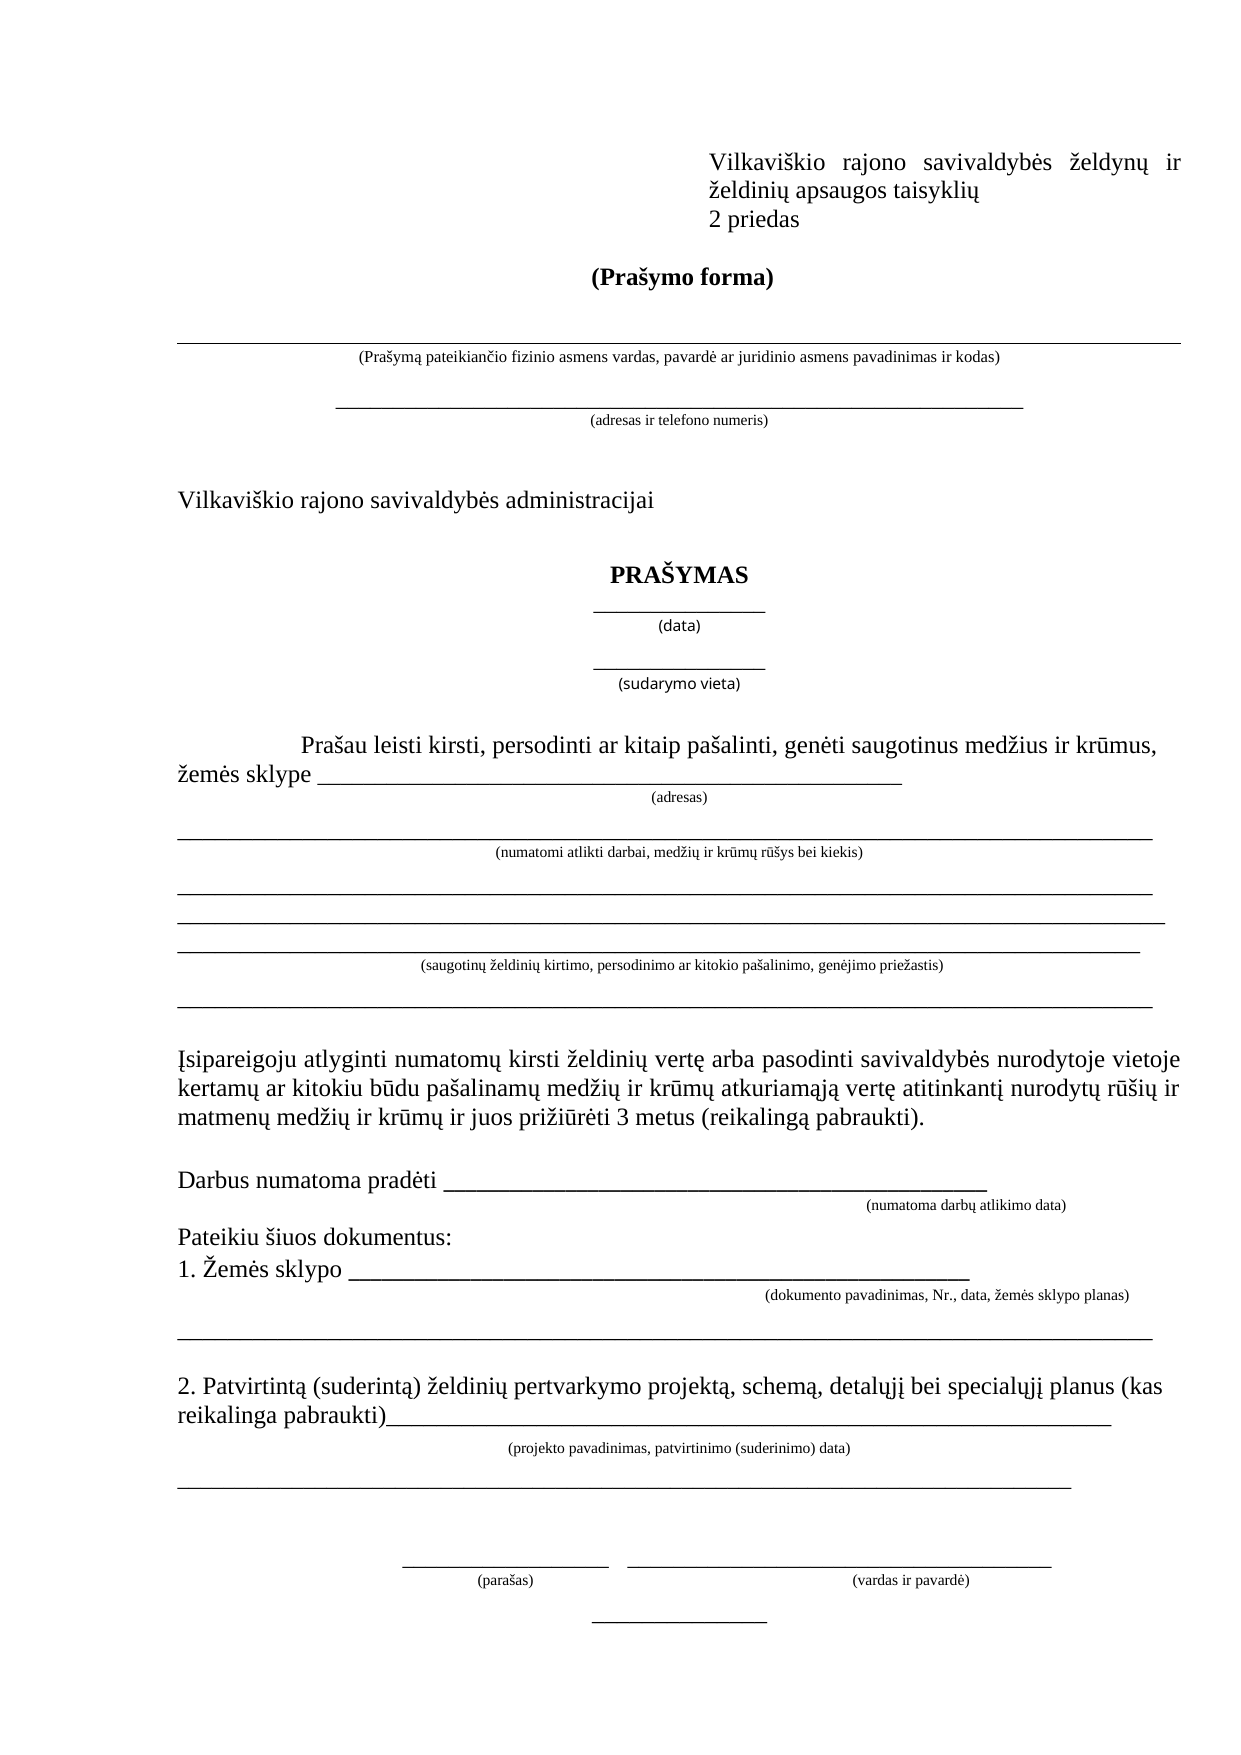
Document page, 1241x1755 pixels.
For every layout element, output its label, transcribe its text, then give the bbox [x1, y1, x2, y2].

text Pateikiu šiuos dokumentus: [177, 1222, 1181, 1251]
text (numatoma darbų atlikimo data) [177, 1196, 1181, 1222]
text Darbus numatoma pradėti _________________________________________________ [177, 1162, 1181, 1196]
text Įsipareigoju atlyginti numatomų kirsti želdinių vertę arba pasodinti savivaldybės nurodytoje vietoje kertamų ar kitokiu būdu pašalinamų medžių ir krūmų atkuriamąją vertę atitinkantį nurodytų rūšių ir matmenų medžių ir krūmų ir juos prižiūrėti 3 metus (reikalingą pabraukti). [177, 1044, 1181, 1131]
text Vilkaviškio rajono savivaldybės želdynų ir želdinių apsaugos taisyklių [709, 147, 1181, 204]
text (data) [177, 615, 1181, 646]
text (saugotinų želdinių kirtimo, persodinimo ar kitokio pašalinimo, genėjimo priežastis) [177, 955, 1181, 982]
text ______________________________________________________________________________ [177, 869, 1181, 898]
text 2 priedas [709, 204, 1181, 233]
text _______________________________________________________________________________ [177, 898, 1181, 927]
text _______________ [177, 646, 1181, 672]
text ______________________________________________________________________________ [177, 814, 1181, 843]
text (Prašymą pateikiančio fizinio asmens vardas, pavardė ar juridinio asmens pavadinimas ir kodas) [177, 344, 1181, 366]
text (adresas) [177, 788, 1181, 814]
text (dokumento pavadinimas, Nr., data, žemės sklypo planas) [177, 1285, 1181, 1314]
text _______________ [177, 588, 1181, 615]
text 1. Žemės sklypo ________________________________________________________ [177, 1251, 1181, 1285]
text (Prašymo forma) [177, 262, 1181, 291]
text ______________________________________________________________________________ [177, 982, 1181, 1010]
text (parašas) (vardas ir pavardė) [177, 1570, 1181, 1597]
text Vilkaviškio rajono savivaldybės administracijai [177, 485, 1181, 514]
text (adresas ir telefono numeris) [177, 411, 1181, 437]
text 2. Patvirtintą (suderintą) želdinių pertvarkymo projektą, schemą, detalųjį bei specialųjį planus (kas reikalinga pabraukti)__________________________________________________________ [177, 1371, 1181, 1429]
text (sudarymo vieta) [177, 672, 1181, 704]
text (numatomi atlikti darbai, medžių ir krūmų rūšys bei kiekis) [177, 843, 1181, 869]
text (projekto pavadinimas, patvirtinimo (suderinimo) data) [177, 1438, 1181, 1465]
text Prašau leisti kirsti, persodinti ar kitaip pašalinti, genėti saugotinus medžius ir krūmus, žemės sklype ___________________________________________________ [177, 730, 1181, 788]
text ______________ [177, 1597, 1181, 1625]
text ______________________________________________________________________________ [177, 1465, 1181, 1491]
text ______________________________________________________________________________ [177, 1314, 1181, 1343]
text _____________________________________________________________________________ [177, 927, 1181, 955]
text __________________ _____________________________________ [327, 1544, 1181, 1570]
text ____________________________________________________________ [177, 385, 1181, 411]
text PRAŠYMAS [177, 560, 1181, 588]
